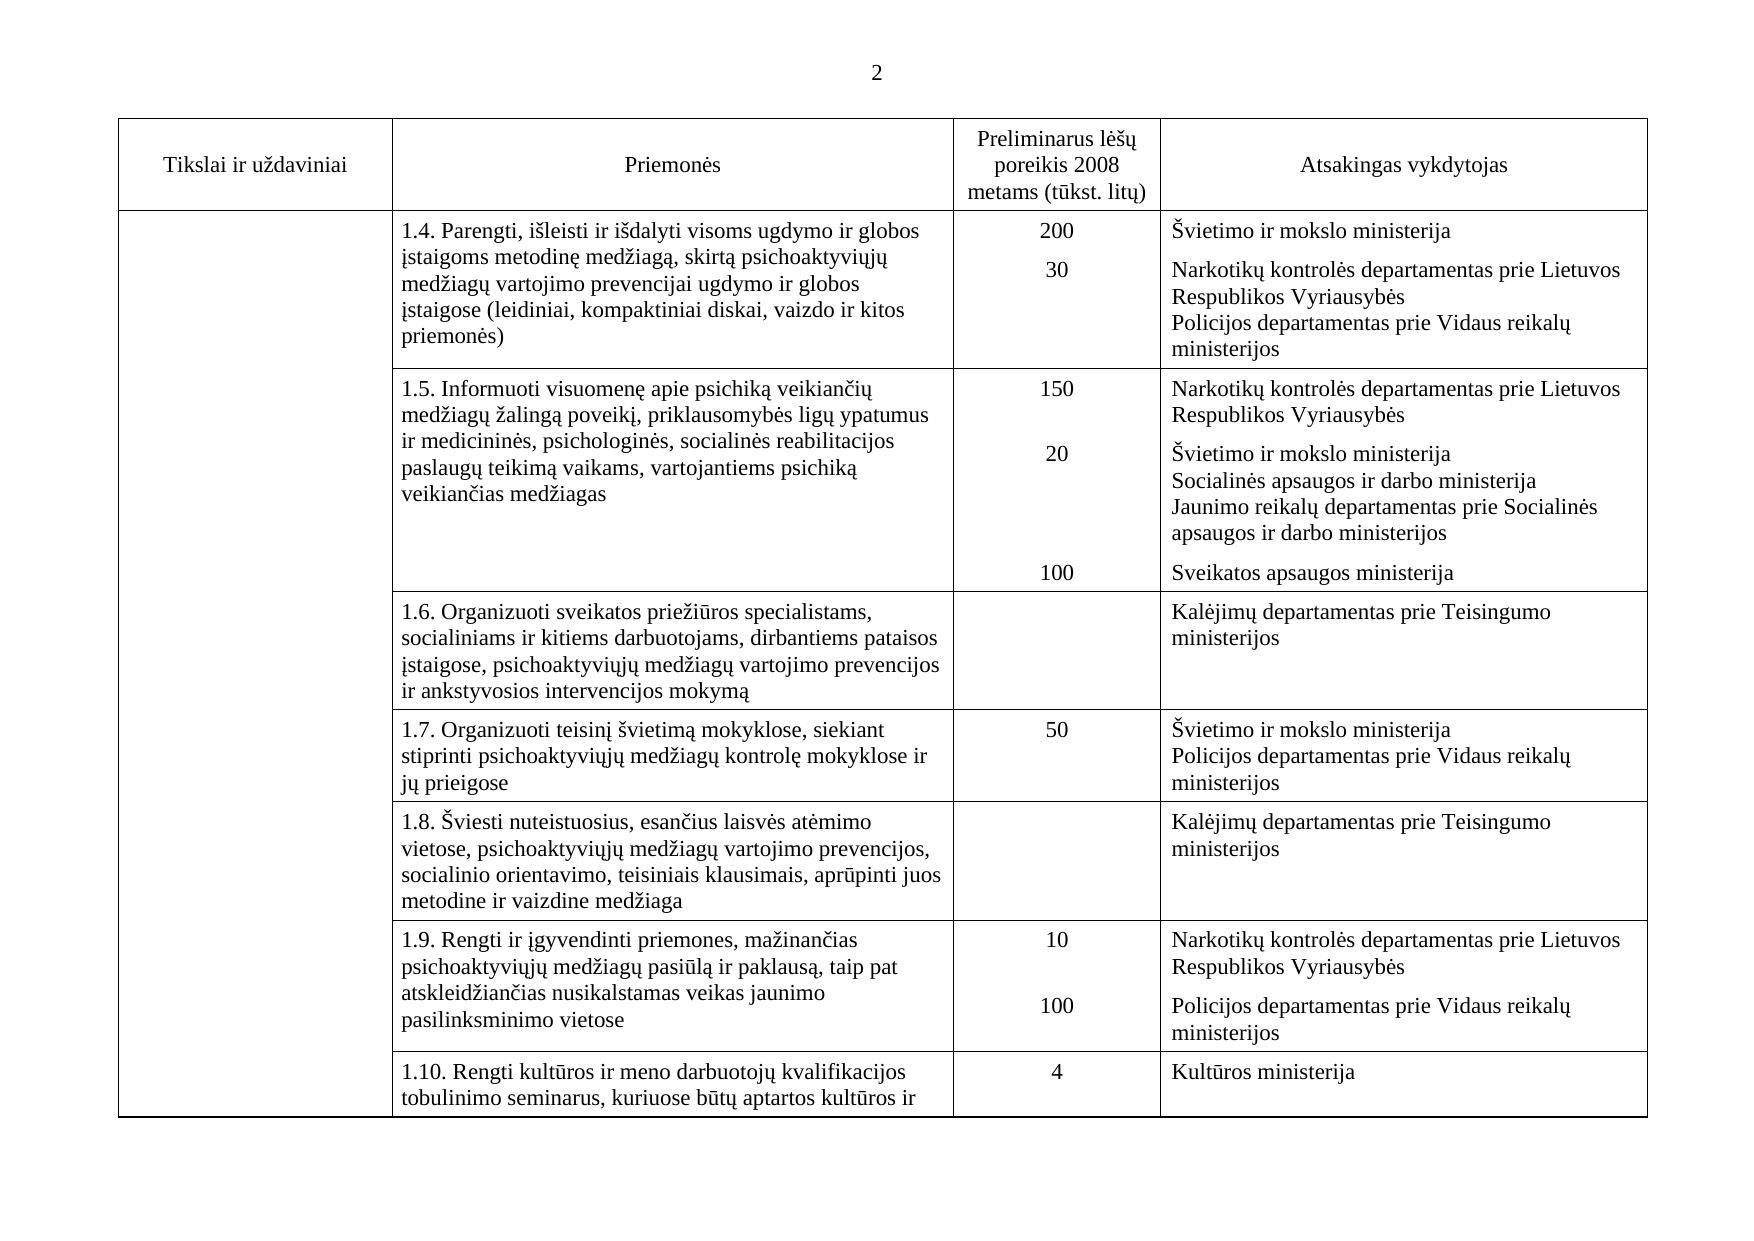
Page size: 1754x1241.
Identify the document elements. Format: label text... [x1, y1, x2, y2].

table_cell 1.6. Organizuoti sveikatos priežiūros specialistams, socialiniams ir kitiems darbuotojams, dirbantiems pataisos įstaigose, psichoaktyviųjų medžiagų vartojimo prevencijos ir ankstyvosios intervencijos mokymą [393, 592, 953, 709]
table_cell Sveikatos apsaugos ministerija [1161, 552, 1647, 591]
table_cell 150 [954, 369, 1160, 433]
table_cell Narkotikų kontrolės departamentas prie Lietuvos Respublikos Vyriausybės [1161, 921, 1647, 985]
table_cell 4 [954, 1052, 1160, 1116]
table_header Priemonės [393, 119, 953, 210]
table_cell [954, 802, 1160, 919]
table_cell Švietimo ir mokslo ministerija [1161, 211, 1647, 249]
table_cell [954, 592, 1160, 709]
table_cell 1.5. Informuoti visuomenę apie psichiką veikiančių medžiagų žalingą poveikį, priklausomybės ligų ypatumus ir medicininės, psichologinės, socialinės reabilitacijos paslaugų teikimą vaikams, vartojantiems psichiką veikiančias medžiagas [393, 369, 953, 591]
table_cell 1.10. Rengti kultūros ir meno darbuotojų kvalifikacijos tobulinimo seminarus, kuriuose būtų aptartos kultūros ir [393, 1052, 953, 1116]
table_header Preliminarus lėšų poreikis 2008 metams (tūkst. litų) [954, 119, 1160, 210]
table_cell 50 [954, 710, 1160, 801]
table_cell 1.8. Šviesti nuteistuosius, esančius laisvės atėmimo vietose, psichoaktyviųjų medžiagų vartojimo prevencijos, socialinio orientavimo, teisiniais klausimais, aprūpinti juos metodine ir vaizdine medžiaga [393, 802, 953, 919]
table_cell 1.4. Parengti, išleisti ir išdalyti visoms ugdymo ir globos įstaigoms metodinę medžiagą, skirtą psichoaktyviųjų medžiagų vartojimo prevencijai ugdymo ir globos įstaigose (leidiniai, kompaktiniai diskai, vaizdo ir kitos priemonės) [393, 211, 953, 368]
table_header Atsakingas vykdytojas [1161, 119, 1647, 210]
table_cell Kalėjimų departamentas prie Teisingumo ministerijos [1161, 592, 1647, 709]
table_cell Kalėjimų departamentas prie Teisingumo ministerijos [1161, 802, 1647, 919]
table_cell 200 [954, 211, 1160, 249]
table_cell 20 [954, 433, 1160, 552]
table_cell Kultūros ministerija [1161, 1052, 1647, 1116]
table_cell Švietimo ir mokslo ministerija Policijos departamentas prie Vidaus reikalų ministerijos [1161, 710, 1647, 801]
table_cell [119, 211, 392, 1116]
table_cell Švietimo ir mokslo ministerija Socialinės apsaugos ir darbo ministerija Jaunimo reikalų departamentas prie Socialinės apsaugos ir darbo ministerijos [1161, 433, 1647, 552]
table_cell Narkotikų kontrolės departamentas prie Lietuvos Respublikos Vyriausybės Policijos departamentas prie Vidaus reikalų ministerijos [1161, 249, 1647, 368]
table_cell 30 [954, 249, 1160, 368]
table_cell 100 [954, 552, 1160, 591]
table_cell 1.9. Rengti ir įgyvendinti priemones, mažinančias psichoaktyviųjų medžiagų pasiūlą ir paklausą, taip pat atskleidžiančias nusikalstamas veikas jaunimo pasilinksminimo vietose [393, 921, 953, 1051]
table_cell 100 [954, 985, 1160, 1051]
table_cell 10 [954, 921, 1160, 985]
table_cell 1.7. Organizuoti teisinį švietimą mokyklose, siekiant stiprinti psichoaktyviųjų medžiagų kontrolę mokyklose ir jų prieigose [393, 710, 953, 801]
table_header Tikslai ir uždaviniai [119, 119, 392, 210]
table_cell Narkotikų kontrolės departamentas prie Lietuvos Respublikos Vyriausybės [1161, 369, 1647, 433]
table_cell Policijos departamentas prie Vidaus reikalų ministerijos [1161, 985, 1647, 1051]
